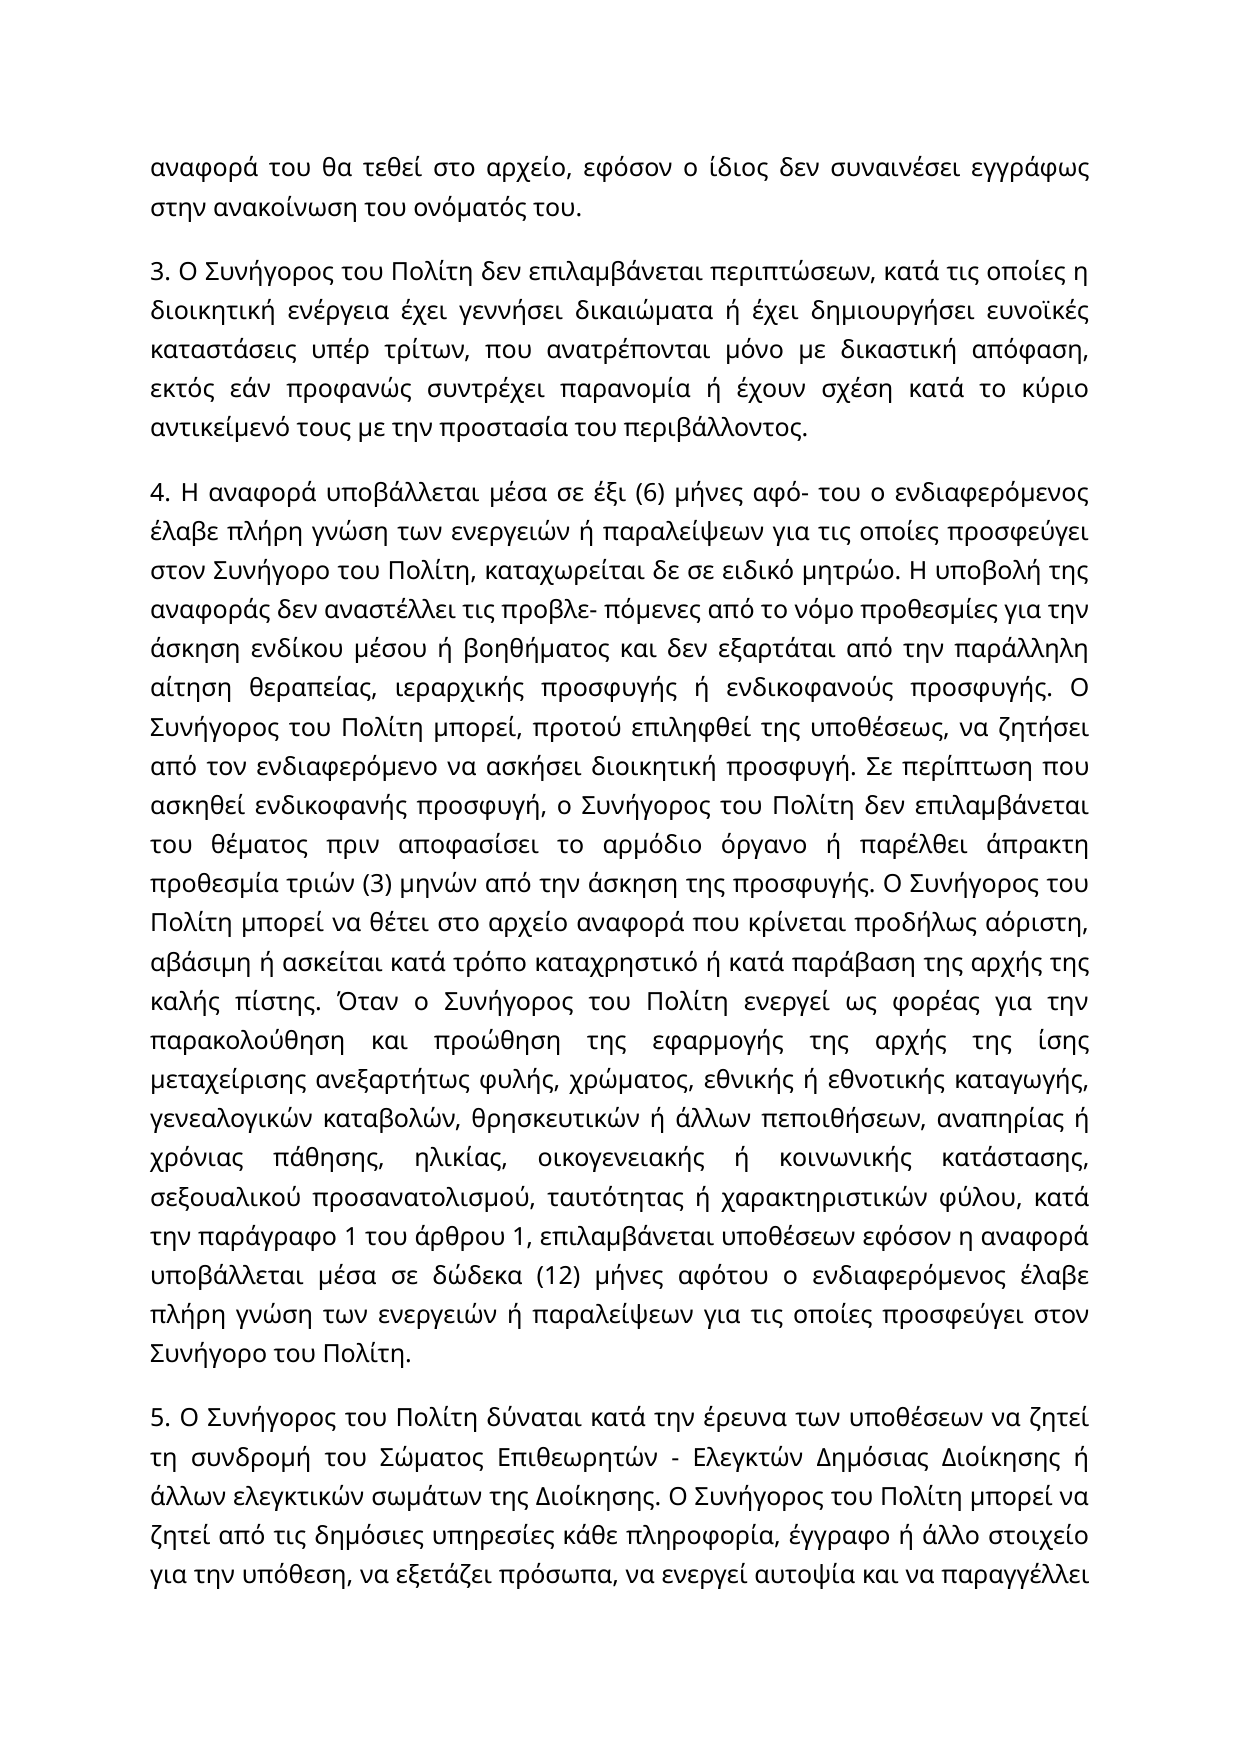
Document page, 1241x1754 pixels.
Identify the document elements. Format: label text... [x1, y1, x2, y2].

text 3. Ο Συνήγορος του Πολίτη δεν επιλαμβάνεται περιπτώσεων, κατά τις οποίες η διοικητική ενέργεια έχει γεννήσει δικαιώματα ή έχει δημιουργήσει ευνοϊκές καταστάσεις υπέρ τρίτων, που ανατρέπονται μόνο με δικαστική απόφαση, εκτός εάν προφανώς συντρέχει παρανομία ή έχουν σχέση κατά το κύριο αντικείμενό τους με την προστασία του περιβάλλοντος. [150, 253, 1090, 444]
text 5. Ο Συνήγορος του Πολίτη δύναται κατά την έρευνα των υποθέσεων να ζητεί τη συνδρομή του Σώματος Επιθεωρητών - Ελεγκτών Δημόσιας Διοίκησης ή άλλων ελεγκτικών σωμάτων της Διοίκησης. Ο Συνήγορος του Πολίτη μπορεί να ζητεί από τις δημόσιες υπηρεσίες κάθε πληροφορία, έγγραφο ή άλλο στοιχείο για την υπόθεση, να εξετάζει πρόσωπα, να ενεργεί αυτοψία και να παραγγέλλει [150, 1400, 1090, 1591]
text αναφορά του θα τεθεί στο αρχείο, εφόσον ο ίδιος δεν συναινέσει εγγράφως στην ανακοίνωση του ονόματός του. [150, 150, 1090, 223]
text 4. Η αναφορά υποβάλλεται μέσα σε έξι (6) μήνες αφό- του ο ενδιαφερόμενος έλαβε πλήρη γνώση των ενεργειών ή παραλείψεων για τις οποίες προσφεύγει στον Συνήγορο του Πολίτη, καταχωρείται δε σε ειδικό μητρώο. Η υποβολή της αναφοράς δεν αναστέλλει τις προβλε- πόμενες από το νόμο προθεσμίες για την άσκηση ενδίκου μέσου ή βοηθήματος και δεν εξαρτάται από την παράλληλη αίτηση θεραπείας, ιεραρχικής προσφυγής ή ενδικοφανούς προσφυγής. Ο Συνήγορος του Πολίτη μπορεί, προτού επιληφθεί της υποθέσεως, να ζητήσει από τον ενδιαφερόμενο να ασκήσει διοικητική προσφυγή. Σε περίπτωση που ασκηθεί ενδικοφανής προσφυγή, ο Συνήγορος του Πολίτη δεν επιλαμβάνεται του θέματος πριν αποφασίσει το αρμόδιο όργανο ή παρέλθει άπρακτη προθεσμία τριών (3) μηνών από την άσκηση της προσφυγής. Ο Συνήγορος του Πολίτη μπορεί να θέτει στο αρχείο αναφορά που κρίνεται προδήλως αόριστη, αβάσιμη ή ασκείται κατά τρόπο καταχρηστικό ή κατά παράβαση της αρχής της καλής πίστης. Όταν ο Συνήγορος του Πολίτη ενεργεί ως φορέας για την παρακολούθηση και προώθηση της εφαρμογής της αρχής της ίσης μεταχείρισης ανεξαρτήτως φυλής, χρώματος, εθνικής ή εθνοτικής καταγωγής, γενεαλογικών καταβολών, θρησκευτικών ή άλλων πεποιθήσεων, αναπηρίας ή χρόνιας πάθησης, ηλικίας, οικογενειακής ή κοινωνικής κατάστασης, σεξουαλικού προσανατολισμού, ταυτότητας ή χαρακτηριστικών φύλου, κατά την παράγραφο 1 του άρθρου 1, επιλαμβάνεται υποθέσεων εφόσον η αναφορά υποβάλλεται μέσα σε δώδεκα (12) μήνες αφότου ο ενδιαφερόμενος έλαβε πλήρη γνώση των ενεργειών ή παραλείψεων για τις οποίες προσφεύγει στον Συνήγορο του Πολίτη. [150, 474, 1090, 1370]
